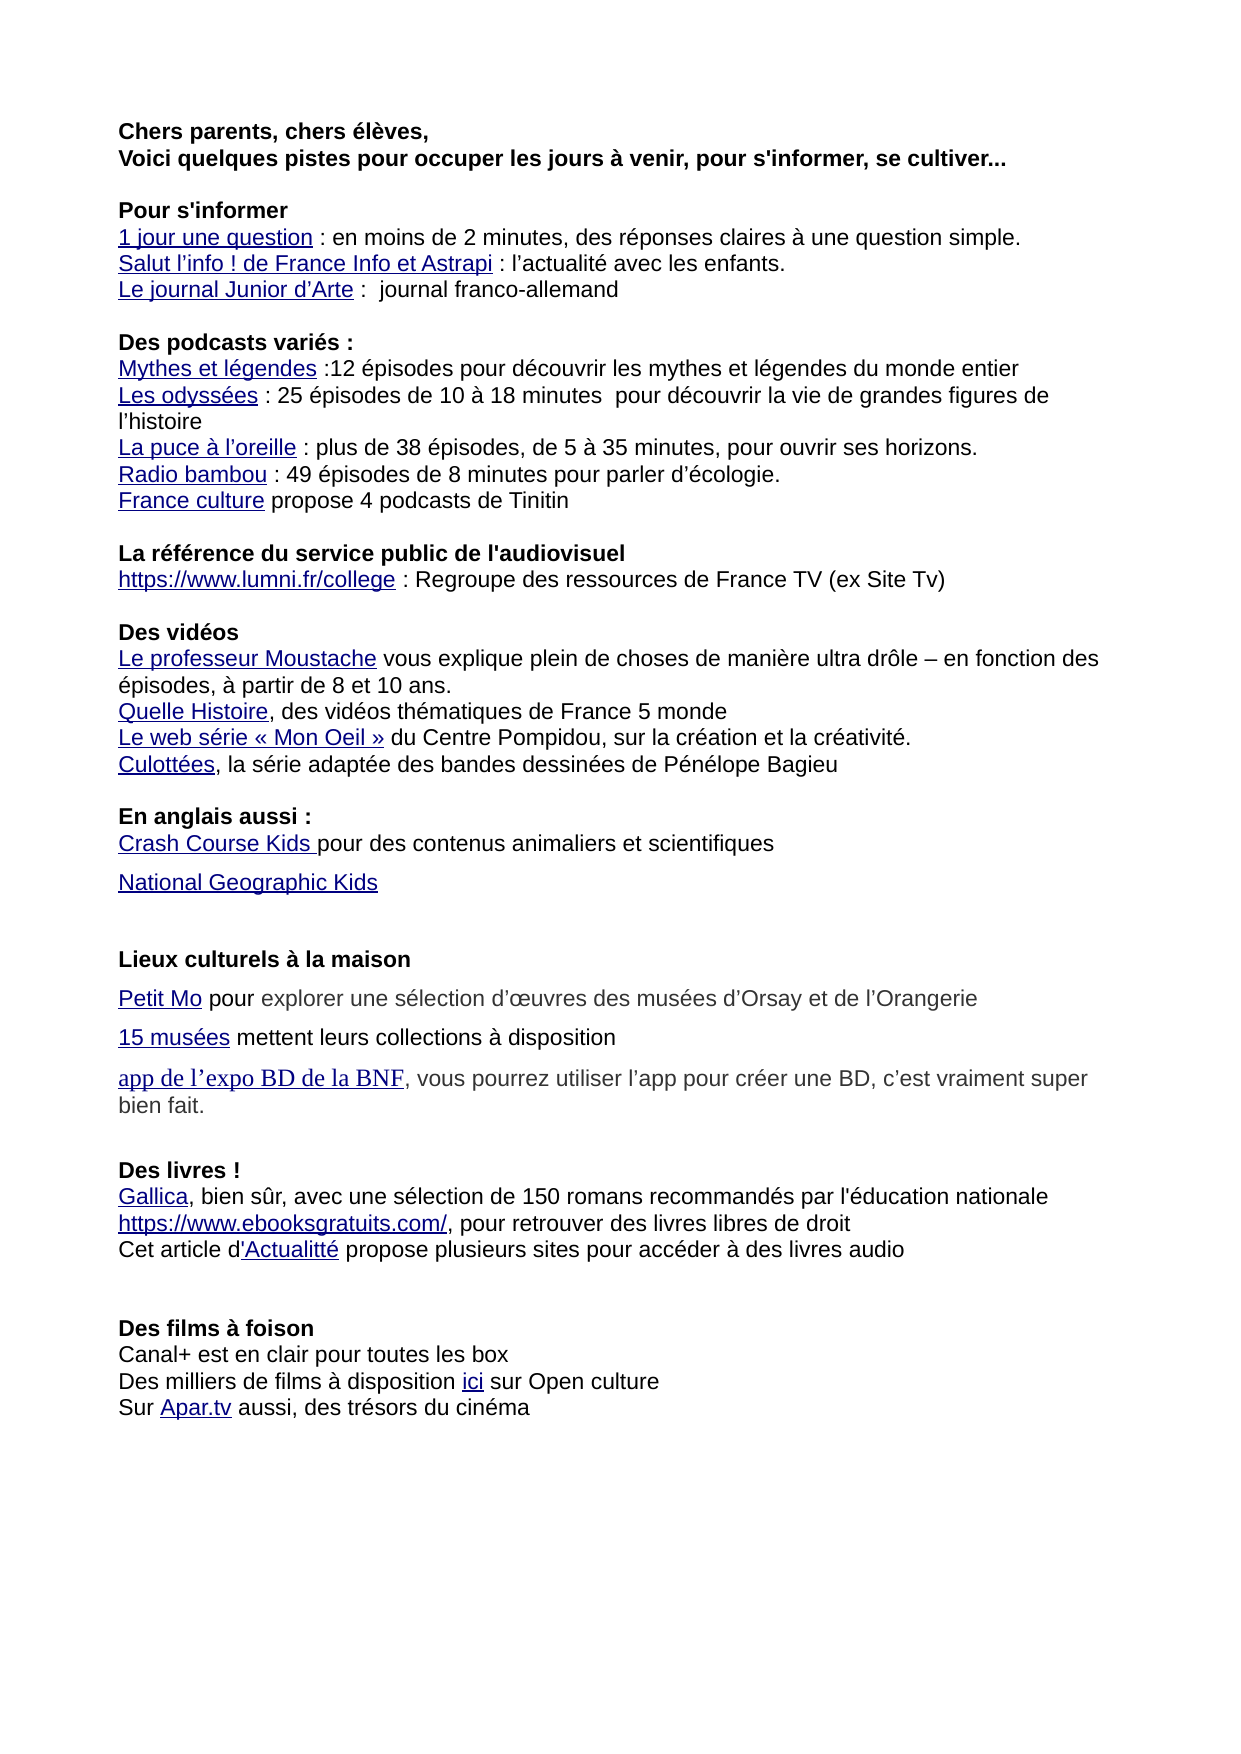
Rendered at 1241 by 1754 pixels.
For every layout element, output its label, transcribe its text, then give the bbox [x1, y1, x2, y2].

text Le web série « Mon Oeil » du Centre Pompidou, sur la création et la créativité. [118, 724, 1122, 751]
text Canal+ est en clair pour toutes les box [118, 1341, 1122, 1368]
text https://www.lumni.fr/college : Regroupe des ressources de France TV (ex Site Tv) [118, 566, 1122, 592]
text 1 jour une question : en moins de 2 minutes, des réponses claires à une question simple. [118, 223, 1122, 250]
text Les odyssées : 25 épisodes de 10 à 18 minutes pour découvrir la vie de grandes figures de l’histoire [118, 382, 1122, 434]
text 15 musées mettent leurs collections à disposition [118, 1024, 1122, 1050]
text Sur Apar.tv aussi, des trésors du cinéma [118, 1394, 1122, 1420]
text Pour s'informer [118, 197, 1122, 223]
text Salut l’info ! de France Info et Astrapi : l’actualité avec les enfants. [118, 250, 1122, 276]
text Cet article d'Actualitté propose plusieurs sites pour accéder à des livres audio [118, 1236, 1122, 1262]
text France culture propose 4 podcasts de Tinitin [118, 487, 1122, 513]
text https://www.ebooksgratuits.com/, pour retrouver des livres libres de droit [118, 1209, 1122, 1236]
text Le journal Junior d’Arte : journal franco-allemand [118, 276, 1122, 303]
text La puce à l’oreille : plus de 38 épisodes, de 5 à 35 minutes, pour ouvrir ses horizons. [118, 434, 1122, 461]
text Chers parents, chers élèves, [118, 118, 1122, 144]
text Radio bambou : 49 épisodes de 8 minutes pour parler d’écologie. [118, 461, 1122, 487]
text Quelle Histoire, des vidéos thématiques de France 5 monde [118, 698, 1122, 724]
text Des vidéos [118, 619, 1122, 645]
text Voici quelques pistes pour occuper les jours à venir, pour s'informer, se cultiver... [118, 144, 1122, 171]
text app de l’expo BD de la BNF, vous pourrez utiliser l’app pour créer une BD, c’est vraiment super bien fait. [118, 1063, 1122, 1118]
text Des milliers de films à disposition ici sur Open culture [118, 1368, 1122, 1394]
text La référence du service public de l'audiovisuel [118, 540, 1122, 566]
text Petit Mo pour explorer une sélection d’œuvres des musées d’Orsay et de l’Orangerie [118, 985, 1122, 1011]
text En anglais aussi : [118, 803, 1122, 830]
text National Geographic Kids [118, 868, 1122, 895]
text Des films à foison [118, 1315, 1122, 1341]
text Le professeur Moustache vous explique plein de choses de manière ultra drôle – en fonction des épisodes, à partir de 8 et 10 ans. [118, 645, 1122, 698]
text Crash Course Kids pour des contenus animaliers et scientifiques [118, 830, 1122, 856]
text Lieux culturels à la maison [118, 946, 1122, 973]
text Mythes et légendes :12 épisodes pour découvrir les mythes et légendes du monde entier [118, 355, 1122, 382]
text Des podcasts variés : [118, 329, 1122, 355]
text Gallica, bien sûr, avec une sélection de 150 romans recommandés par l'éducation nationale [118, 1183, 1122, 1209]
text Des livres ! [118, 1157, 1122, 1183]
text Culottées, la série adaptée des bandes dessinées de Pénélope Bagieu [118, 751, 1122, 777]
